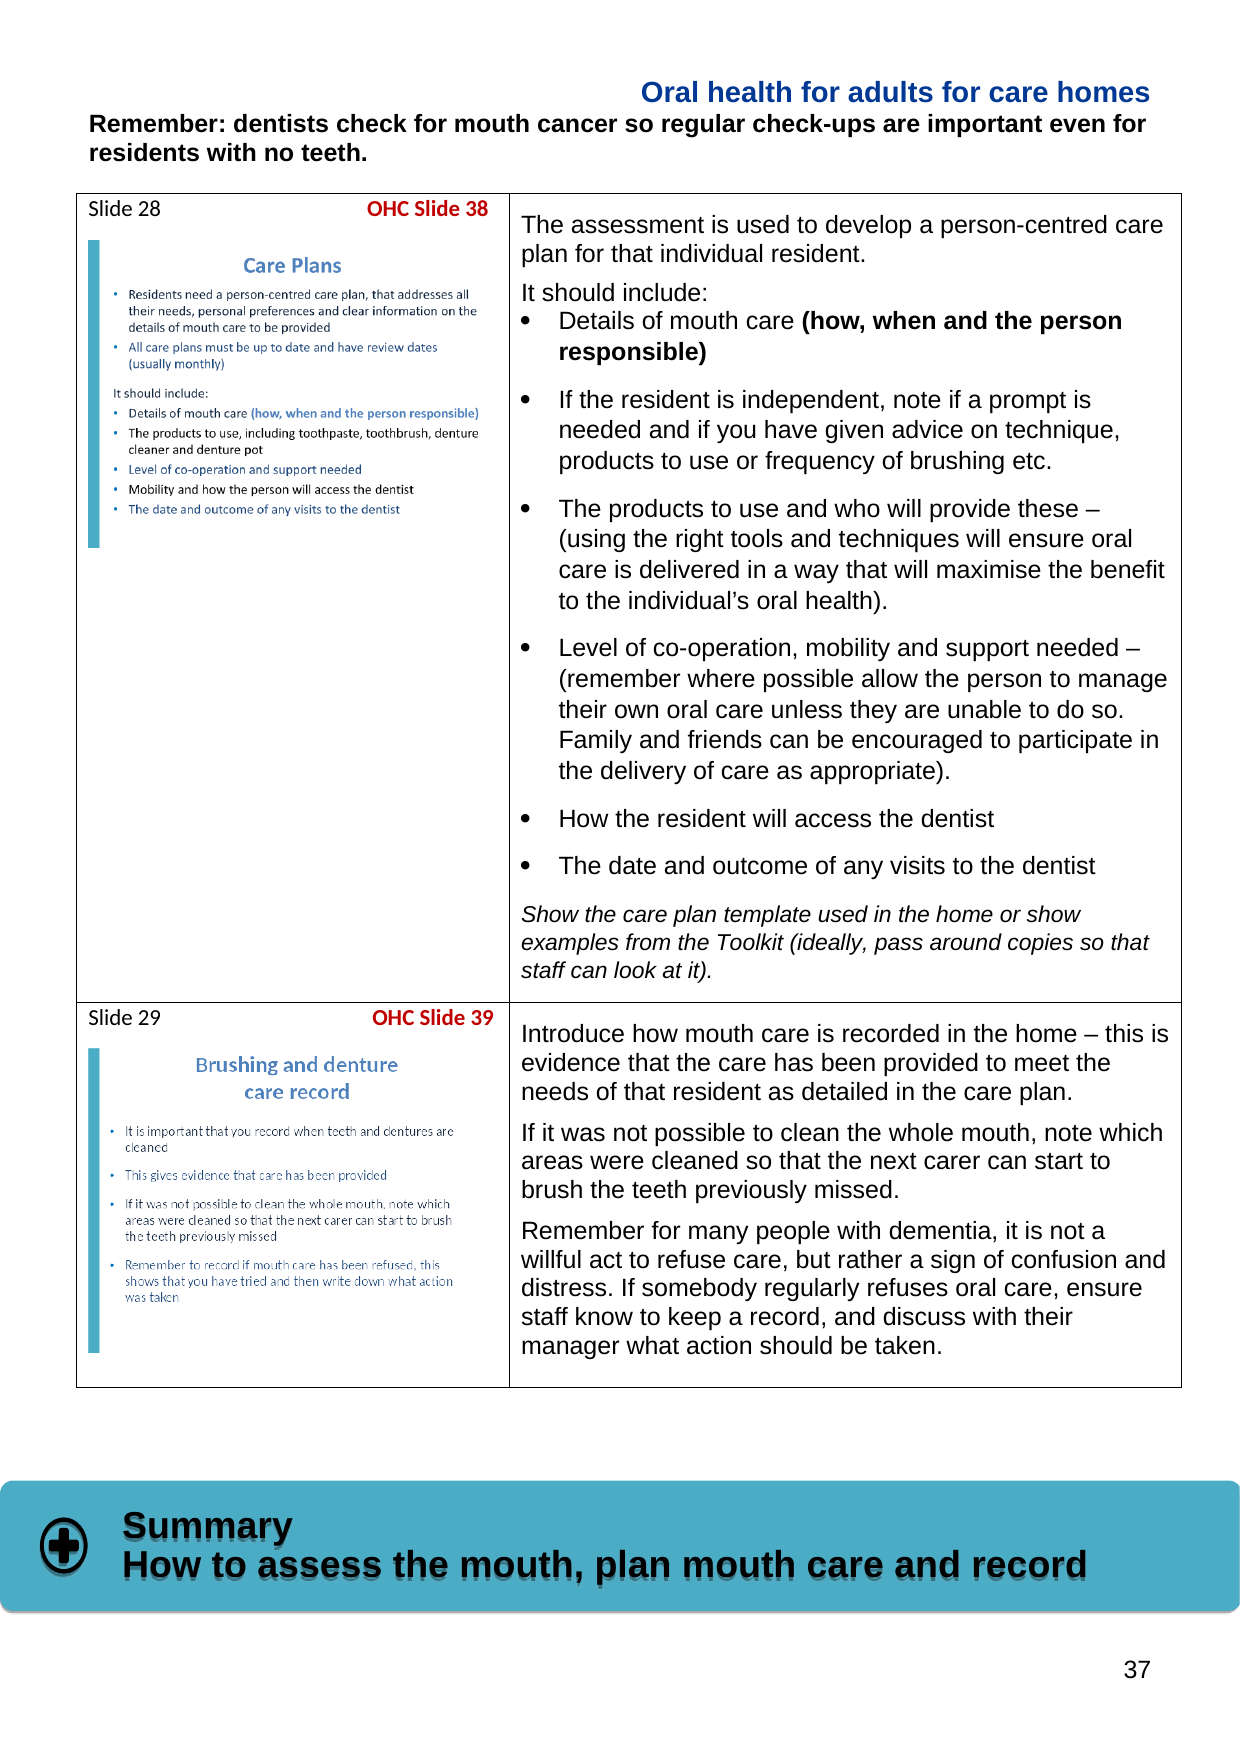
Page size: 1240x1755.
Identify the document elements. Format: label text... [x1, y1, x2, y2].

table_cell Slide 29 OHC Slide 39 [77, 1003, 509, 1387]
table_header Slide 28 OHC Slide 38 [77, 194, 509, 1002]
table_header The assessment is used to develop a person-centred care plan for that individual resident. It should include: Details of mouth care (how, when and the person responsible) If the resident is independent, note if a prompt is needed and if you have given advice on technique, products to use or frequency of brushing etc. The products to use and who will provide these – (using the right tools and techniques will ensure oral care is delivered in a way that will maximise the benefit to the individual’s oral health). Level of co-operation, mobility and support needed – (remember where possible allow the person to manage their own oral care unless they are unable to do so. Family and friends can be encouraged to participate in the delivery of care as appropriate). How the resident will access the dentist The date and outcome of any visits to the dentist Show the care plan template used in the home or show examples from the Toolkit (ideally, pass around copies so that staff can look at it). [510, 194, 1181, 1002]
text Remember: dentists check for mouth cancer so regular check-ups are important even for residents with no teeth. [89, 109, 1151, 166]
table_cell Introduce how mouth care is recorded in the home – this is evidence that the care has been provided to meet the needs of that resident as detailed in the care plan. If it was not possible to clean the whole mouth, note which areas were cleaned so that the next carer can start to brush the teeth previously missed. Remember for many people with dementia, it is not a willful act to refuse care, but rather a sign of confusion and distress. If somebody regularly refuses oral care, ensure staff know to keep a record, and discuss with their manager what action should be taken. [510, 1003, 1181, 1387]
